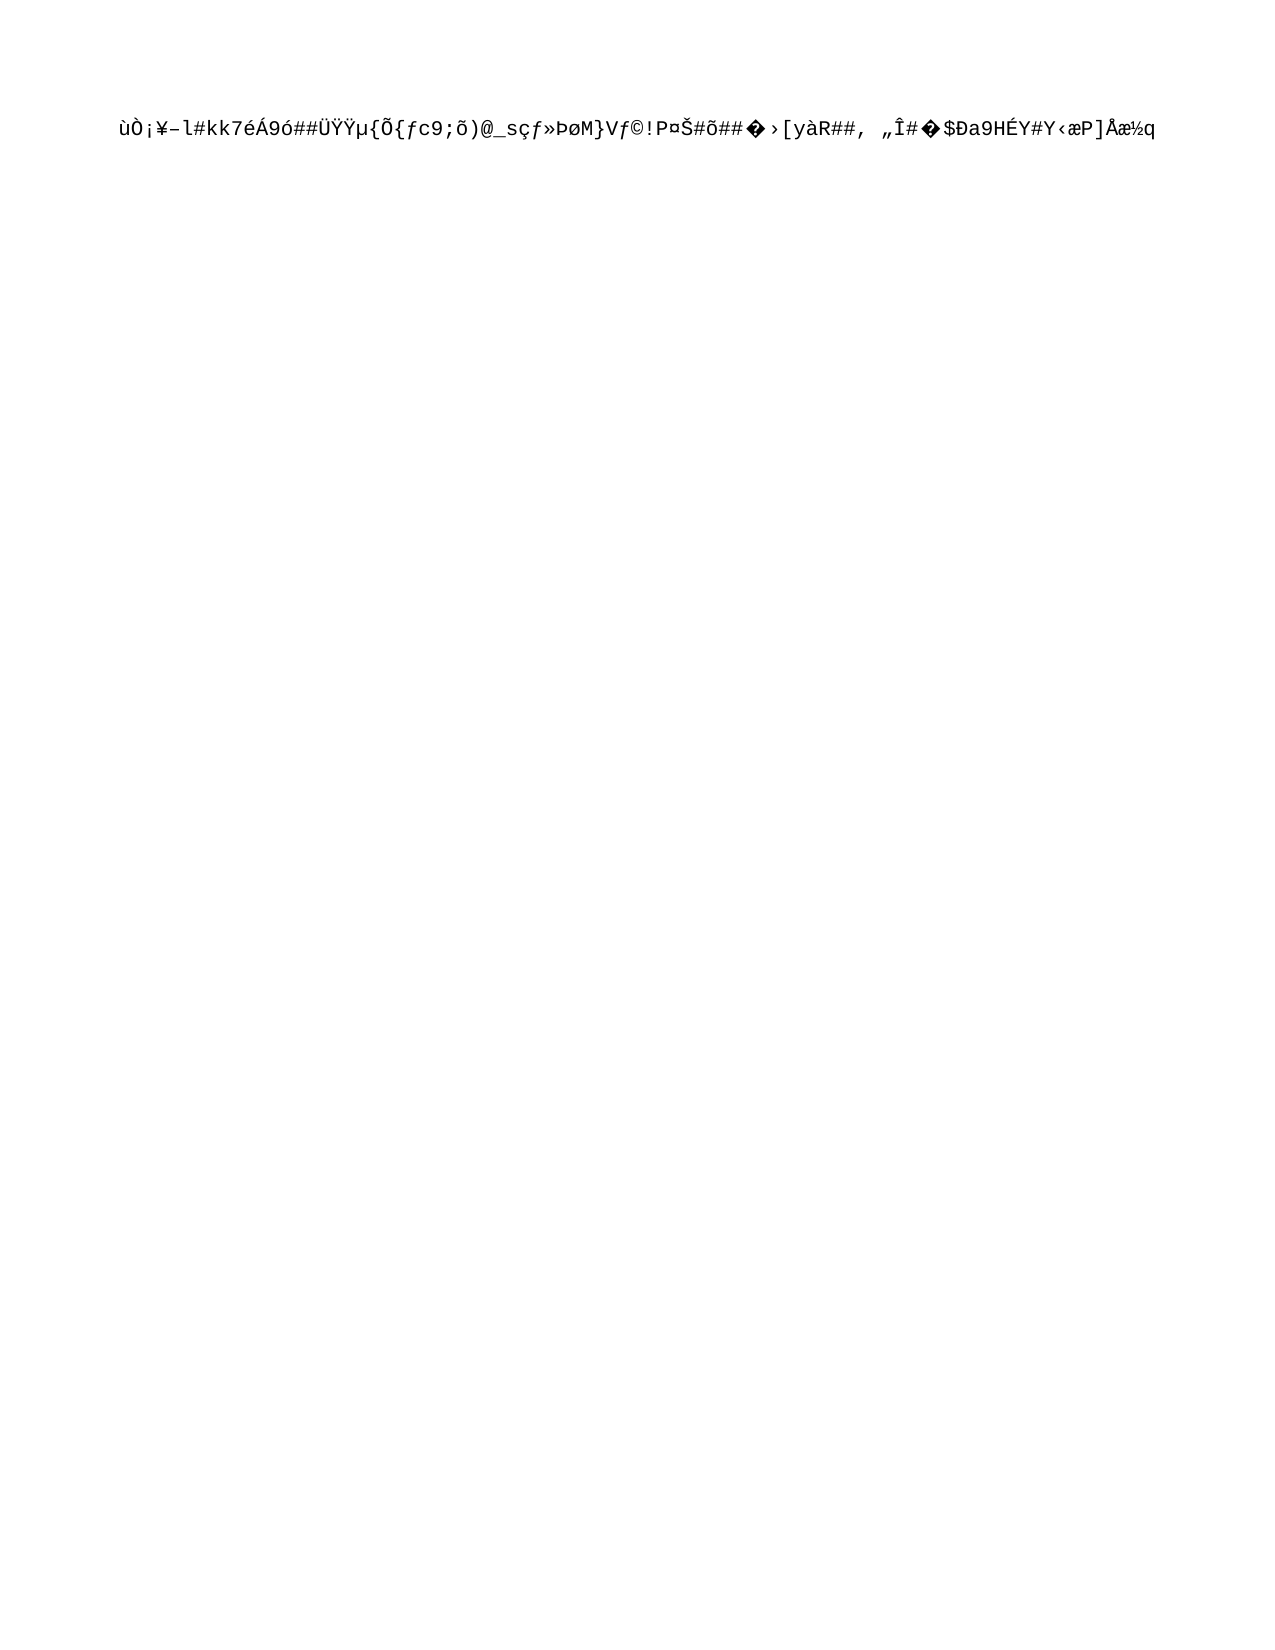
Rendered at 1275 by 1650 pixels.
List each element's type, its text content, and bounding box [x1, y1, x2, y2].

text ùÒ¡¥–l#kk7éÁ9ó##ÜŸŸµ{Õ{ƒc9;õ)@_sçƒ»ÞøM}Vƒ©!P¤Š#õ##�›[yàR##, „Î#�$Ða9HÉY#Y‹æP]Åæ½q [118, 118, 1157, 142]
